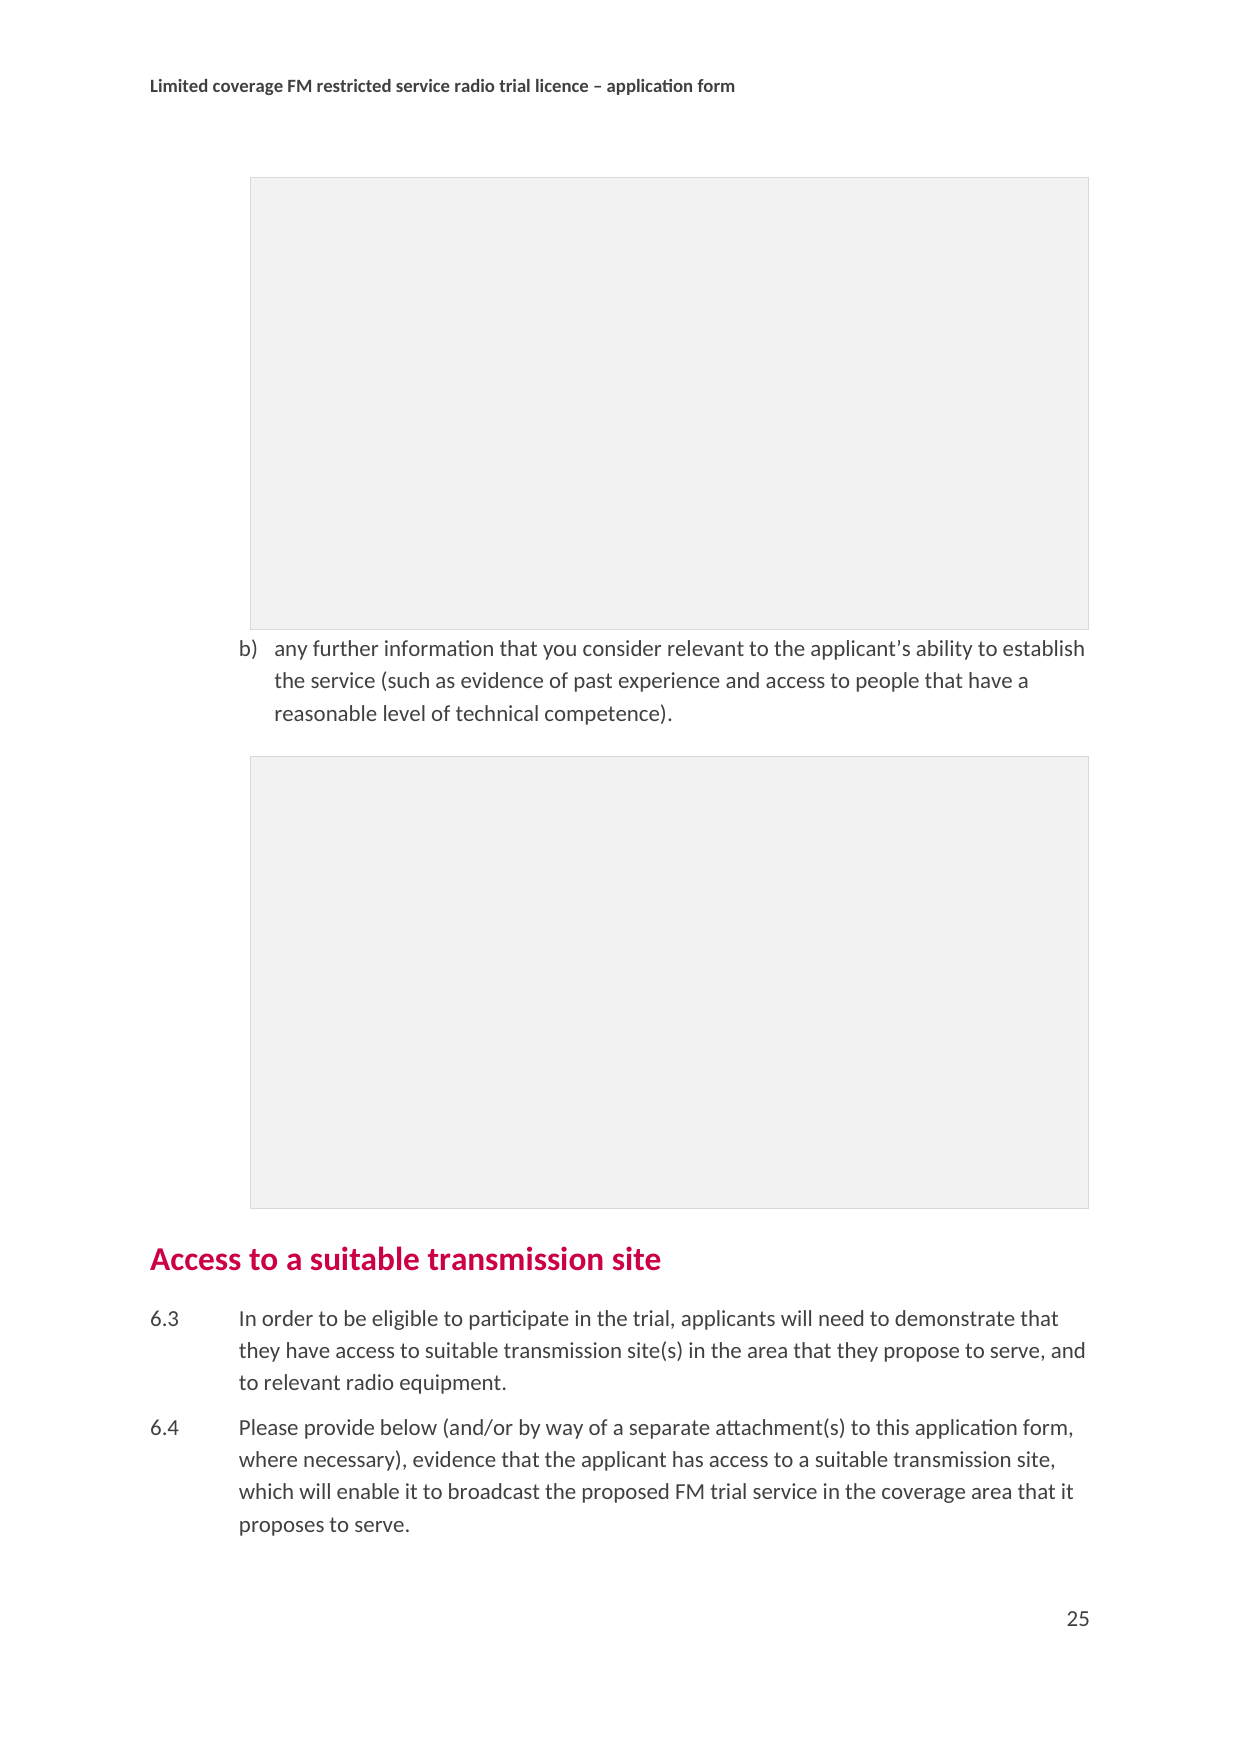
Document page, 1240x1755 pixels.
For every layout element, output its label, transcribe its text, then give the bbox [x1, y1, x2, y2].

subtitle Access to a suitable transmission site [150, 1238, 1089, 1279]
list any further information that you consider relevant to the applicant’s ability to establish the service (such as evidence of past experience and access to people that have a reasonable level of technical competence). [239, 634, 1089, 727]
list In order to be eligible to participate in the trial, applicants will need to demonstrate that they have access to suitable transmission site(s) in the area that they propose to serve, and to relevant radio equipment. [150, 1304, 1089, 1396]
list Please provide below (and/or by way of a separate attachment(s) to this application form, where necessary), evidence that the applicant has access to a suitable transmission site, which will enable it to broadcast the proposed FM trial service in the coverage area that it proposes to serve. [150, 1413, 1089, 1538]
